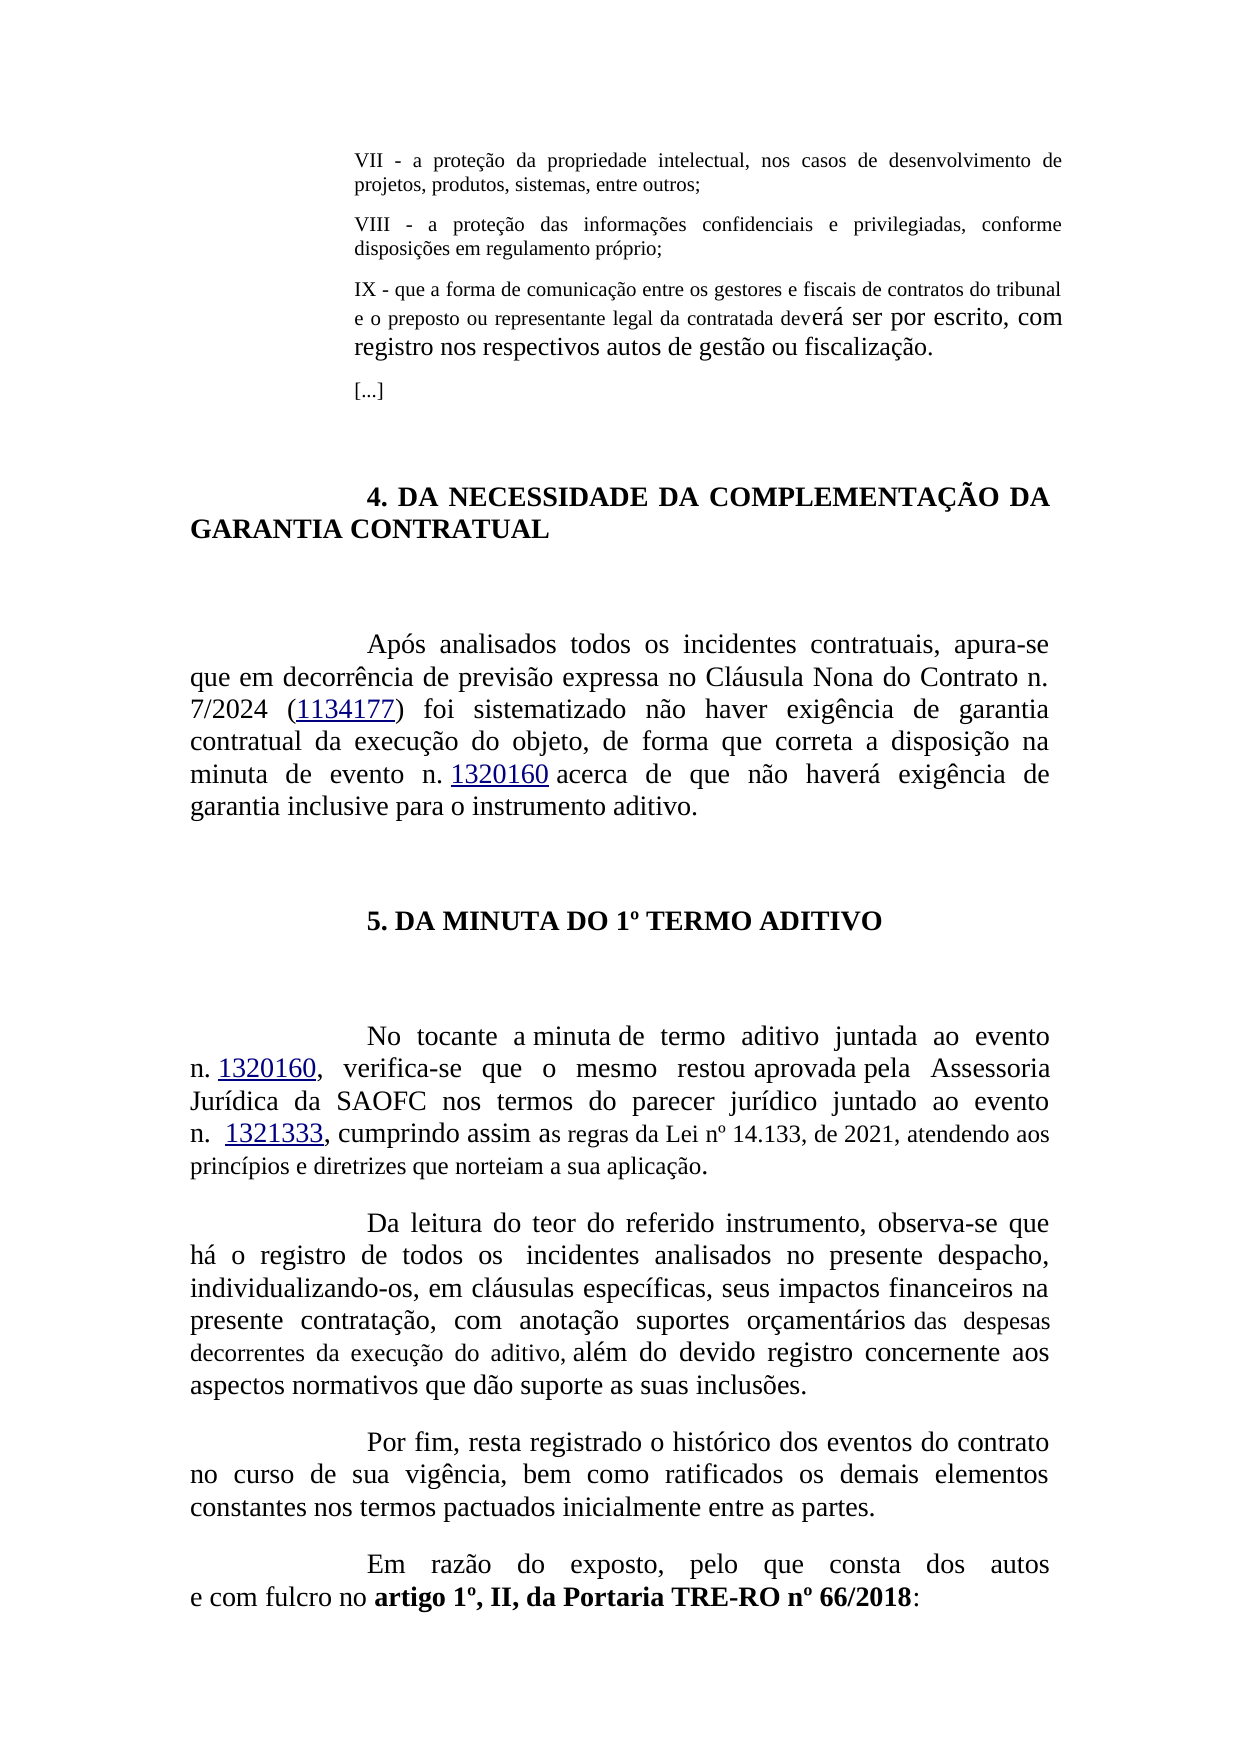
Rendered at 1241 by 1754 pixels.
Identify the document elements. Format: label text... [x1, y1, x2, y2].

text Após analisados todos os incidentes contratuais, apura-se que em decorrência de previsão expressa no Cláusula Nona do Contrato n. 7/2024 (1134177) foi sistematizado não haver exigência de garantia contratual da execução do objeto, de forma que correta a disposição na minuta de evento n. 1320160 acerca de que não haverá exigência de garantia inclusive para o instrumento aditivo. [190, 627, 1051, 822]
text Por fim, resta registrado o histórico dos eventos do contrato no curso de sua vigência, bem como ratificados os demais elementos constantes nos termos pactuados inicialmente entre as partes. [190, 1425, 1051, 1522]
text [...] [354, 378, 1063, 402]
text IX - que a forma de comunicação entre os gestores e fiscais de contratos do tribunal e o preposto ou representante legal da contratada deverá ser por escrito, com registro nos respectivos autos de gestão ou fiscalização. [354, 277, 1063, 361]
text VII - a proteção da propriedade intelectual, nos casos de desenvolvimento de projetos, produtos, sistemas, entre outros; [354, 147, 1063, 196]
text VIII - a proteção das informações confidenciais e privilegiadas, conforme disposições em regulamento próprio; [354, 212, 1063, 260]
text 4. DA NECESSIDADE DA COMPLEMENTAÇÃO DA GARANTIA CONTRATUAL [190, 480, 1051, 545]
text Em razão do exposto, pelo que consta dos autos e com fulcro no artigo 1º, II, da Portaria TRE-RO nº 66/2018: [190, 1547, 1051, 1612]
text Da leitura do teor do referido instrumento, observa-se que há o registro de todos os incidentes analisados no presente despacho, individualizando-os, em cláusulas específicas, seus impactos financeiros na presente contratação, com anotação suportes orçamentários das despesas decorrentes da execução do aditivo, além do devido registro concernente aos aspectos normativos que dão suporte as suas inclusões. [190, 1206, 1051, 1400]
text 5. DA MINUTA DO 1º TERMO ADITIVO [190, 904, 1051, 936]
text No tocante a minuta de termo aditivo juntada ao evento n. 1320160, verifica-se que o mesmo restou aprovada pela Assessoria Jurídica da SAOFC nos termos do parecer jurídico juntado ao evento n. 1321333, cumprindo assim as regras da Lei nº 14.133, de 2021, atendendo aos princípios e diretrizes que norteiam a sua aplicação. [190, 1019, 1051, 1181]
